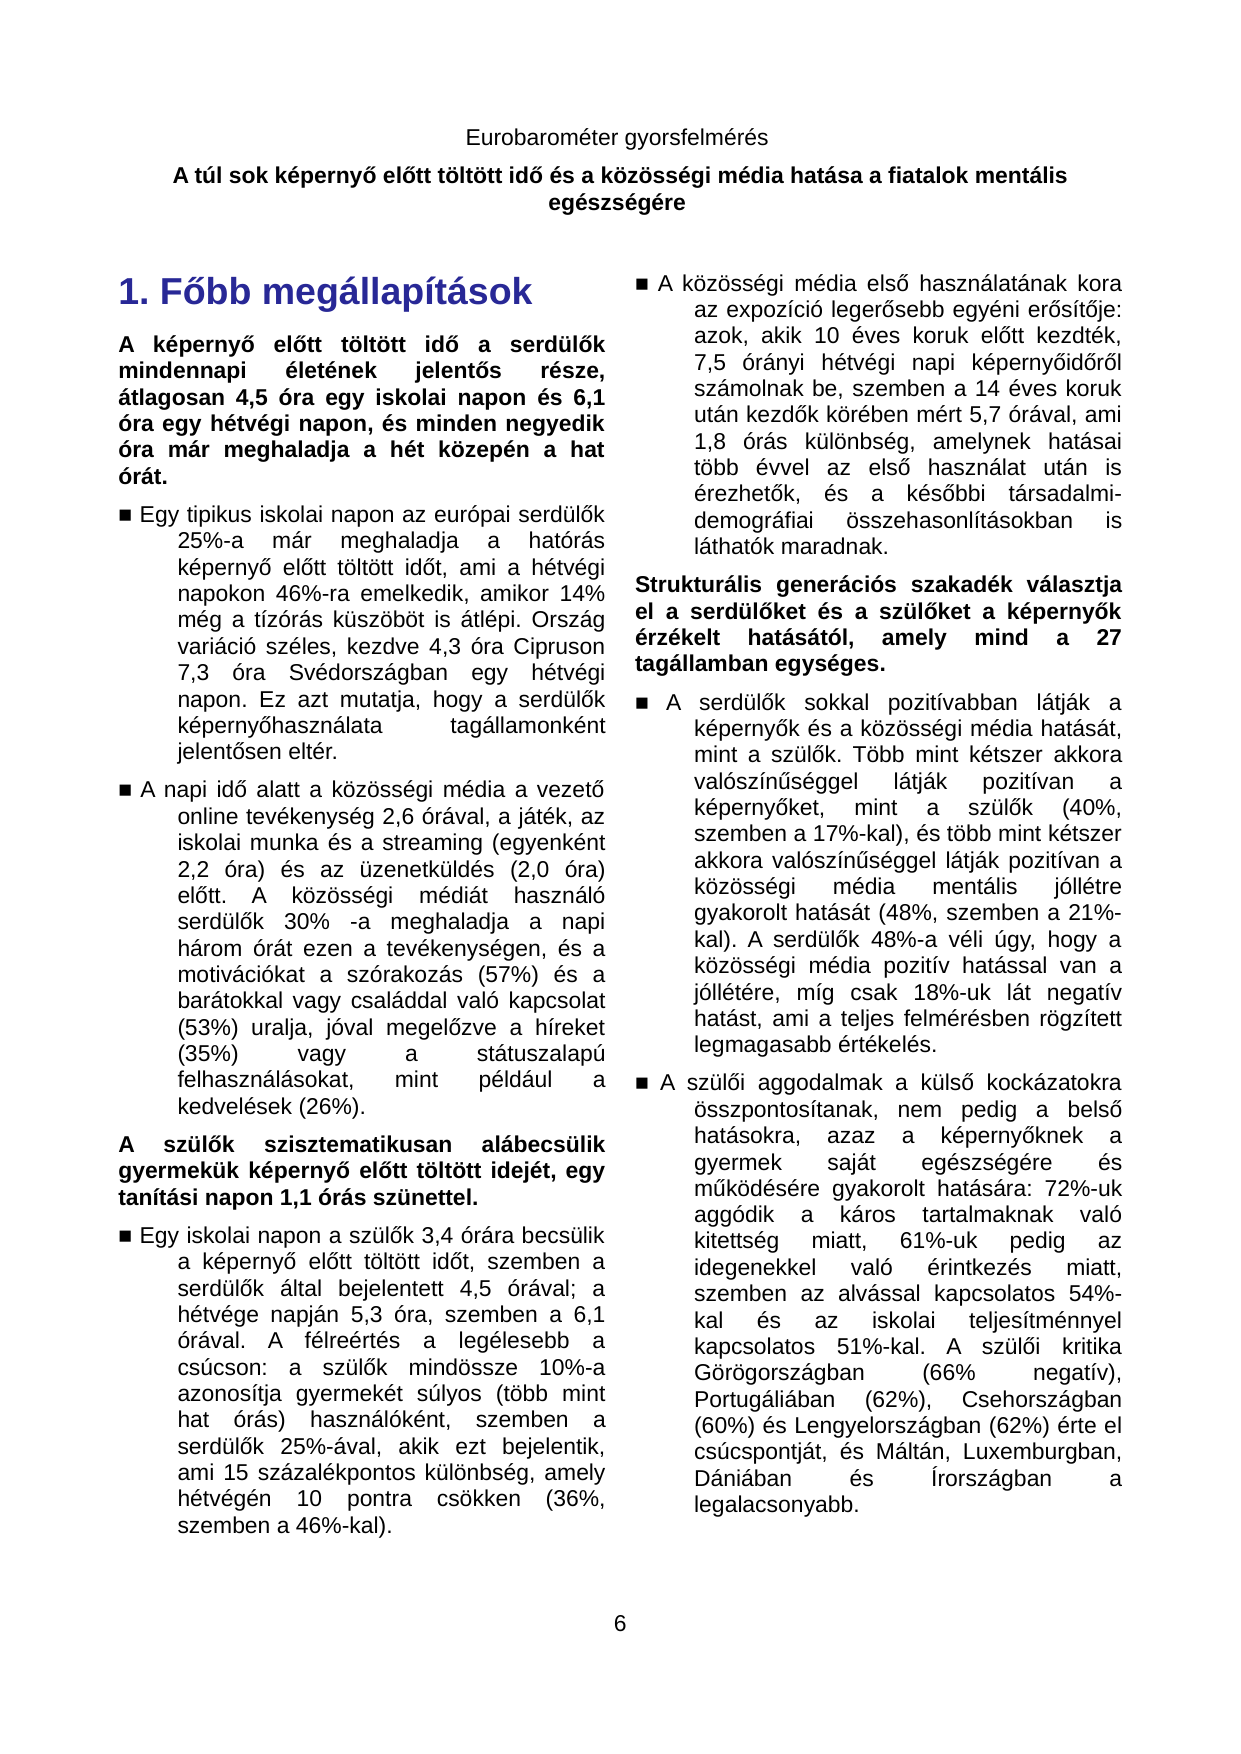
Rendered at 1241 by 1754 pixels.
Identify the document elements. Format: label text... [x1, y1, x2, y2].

text ■ A napi idő alatt a közösségi média a vezető online tevékenység 2,6 órával, a játék, az iskolai munka és a streaming (egyenként 2,2 óra) és az üzenetküldés (2,0 óra) előtt. A közösségi médiát használó serdülők 30% -a meghaladja a napi három órát ezen a tevékenységen, és a motivációkat a szórakozás (57%) és a barátokkal vagy családdal való kapcsolat (53%) uralja, jóval megelőzve a híreket (35%) vagy a státuszalapú felhasználásokat, mint például a kedvelések (26%). [118, 776, 605, 1119]
subtitle 1. Főbb megállapítások [118, 269, 605, 313]
text ■ A szülői aggodalmak a külső kockázatokra összpontosítanak, nem pedig a belső hatásokra, azaz a képernyőknek a gyermek saját egészségére és működésére gyakorolt hatására: 72%-uk aggódik a káros tartalmaknak való kitettség miatt, 61%-uk pedig az idegenekkel való érintkezés miatt, szemben az alvással kapcsolatos 54%-kal és az iskolai teljesítménnyel kapcsolatos 51%-kal. A szülői kritika Görögországban (66% negatív), Portugáliában (62%), Csehországban (60%) és Lengyelországban (62%) érte el csúcspontját, és Máltán, Luxemburgban, Dániában és Írországban a legalacsonyabb. [635, 1069, 1122, 1517]
text ■ Egy iskolai napon a szülők 3,4 órára becsülik a képernyő előtt töltött időt, szemben a serdülők által bejelentett 4,5 órával; a hétvége napján 5,3 óra, szemben a 6,1 órával. A félreértés a legélesebb a csúcson: a szülők mindössze 10%-a azonosítja gyermekét súlyos (több mint hat órás) használóként, szemben a serdülők 25%-ával, akik ezt bejelentik, ami 15 százalékpontos különbség, amely hétvégén 10 pontra csökken (36%, szemben a 46%-kal). [118, 1222, 605, 1538]
text Strukturális generációs szakadék választja el a serdülőket és a szülőket a képernyők érzékelt hatásától, amely mind a 27 tagállamban egységes. [635, 571, 1122, 677]
text ■ Egy tipikus iskolai napon az európai serdülők 25%-a már meghaladja a hatórás képernyő előtt töltött időt, ami a hétvégi napokon 46%-ra emelkedik, amikor 14% még a tízórás küszöböt is átlépi. Ország variáció széles, kezdve 4,3 óra Cipruson 7,3 óra Svédországban egy hétvégi napon. Ez azt mutatja, hogy a serdülők képernyőhasználata tagállamonként jelentősen eltér. [118, 501, 605, 764]
text ■ A serdülők sokkal pozitívabban látják a képernyők és a közösségi média hatását, mint a szülők. Több mint kétszer akkora valószínűséggel látják pozitívan a képernyőket, mint a szülők (40%, szemben a 17%-kal), és több mint kétszer akkora valószínűséggel látják pozitívan a közösségi média mentális jóllétre gyakorolt hatását (48%, szemben a 21%-kal). A serdülők 48%-a véli úgy, hogy a közösségi média pozitív hatással van a jóllétére, míg csak 18%-uk lát negatív hatást, ami a teljes felmérésben rögzített legmagasabb értékelés. [635, 688, 1122, 1057]
text A szülők szisztematikusan alábecsülik gyermekük képernyő előtt töltött idejét, egy tanítási napon 1,1 órás szünettel. [118, 1131, 605, 1210]
text ■ A közösségi média első használatának kora az expozíció legerősebb egyéni erősítője: azok, akik 10 éves koruk előtt kezdték, 7,5 órányi hétvégi napi képernyőidőről számolnak be, szemben a 14 éves koruk után kezdők körében mért 5,7 órával, ami 1,8 órás különbség, amelynek hatásai több évvel az első használat után is érezhetők, és a későbbi társadalmi-demográfiai összehasonlításokban is láthatók maradnak. [635, 269, 1122, 559]
text A képernyő előtt töltött idő a serdülők mindennapi életének jelentős része, átlagosan 4,5 óra egy iskolai napon és 6,1 óra egy hétvégi napon, és minden negyedik óra már meghaladja a hét közepén a hat órát. [118, 331, 605, 489]
